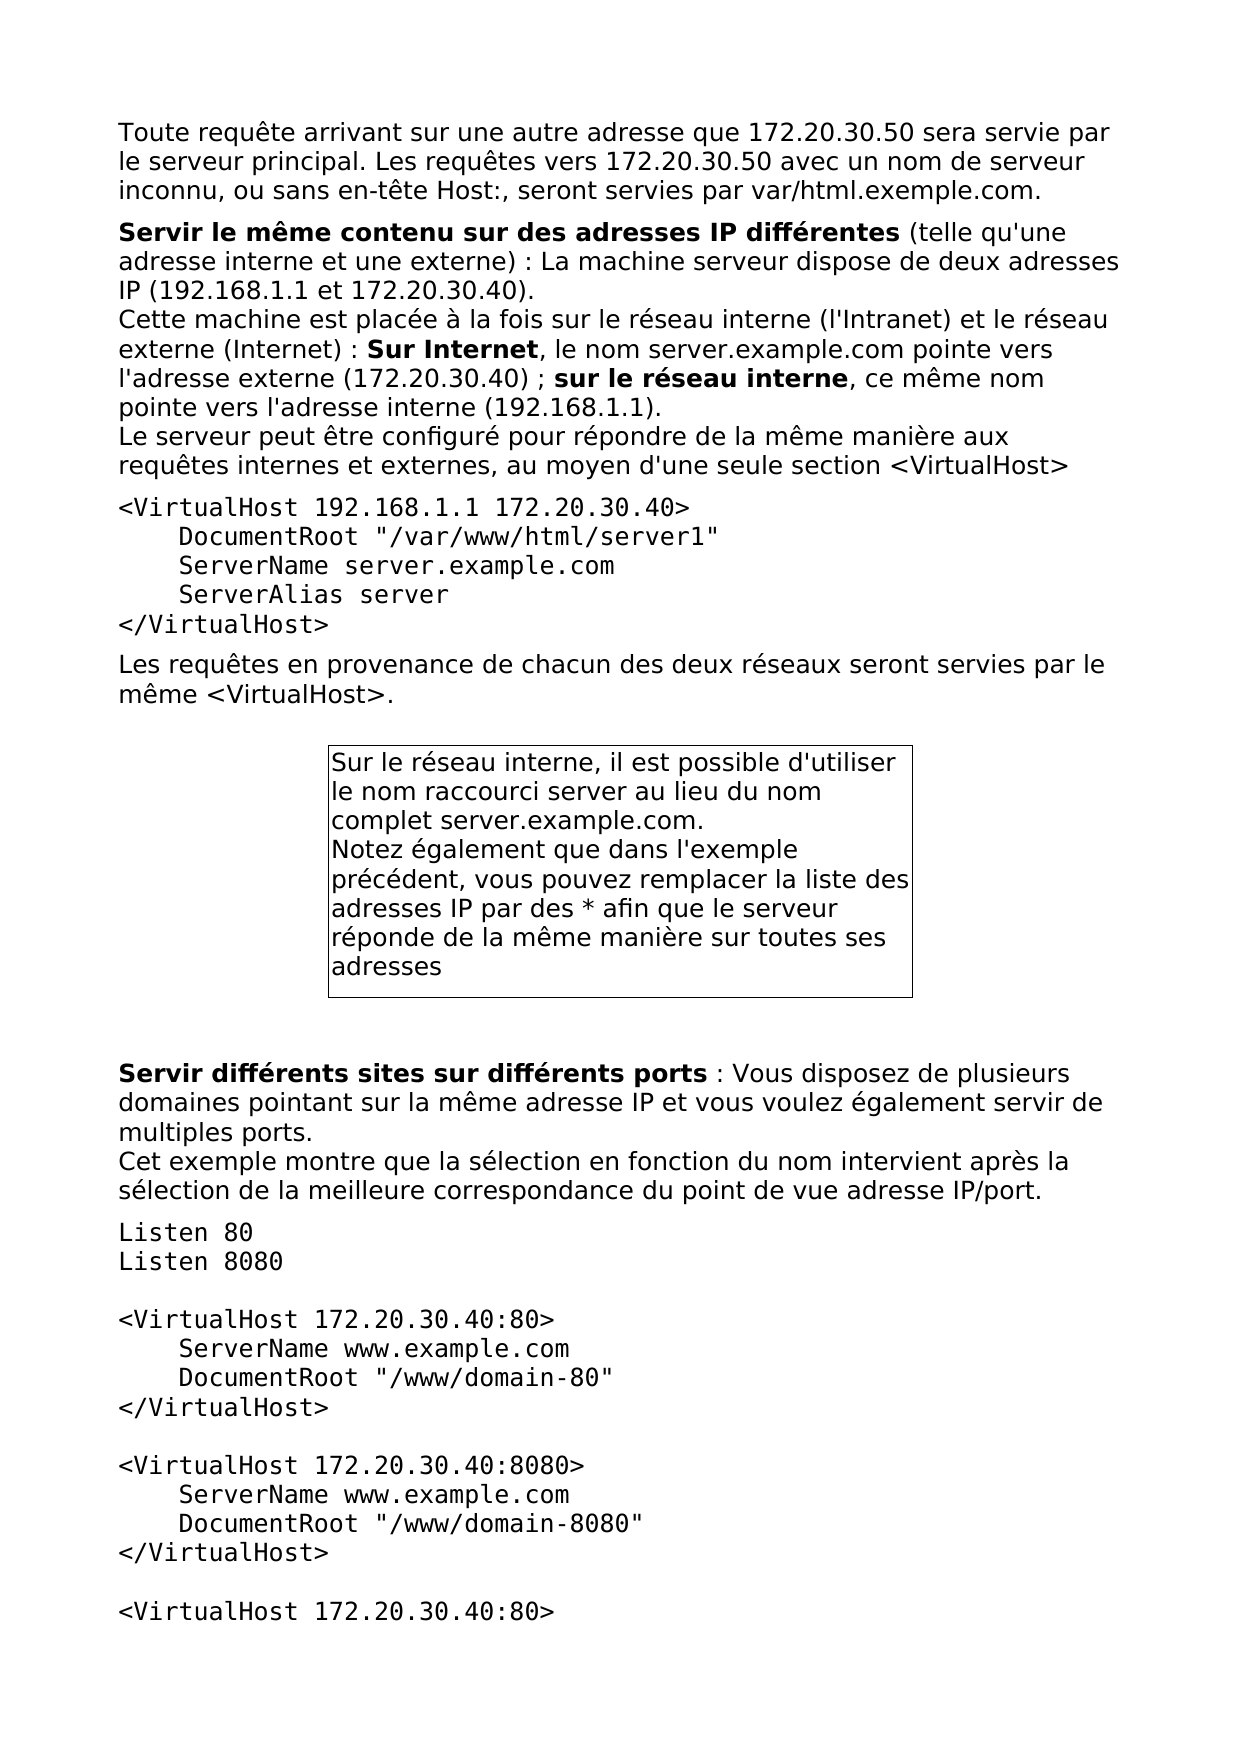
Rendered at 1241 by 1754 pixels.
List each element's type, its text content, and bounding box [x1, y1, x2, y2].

text Les requêtes en provenance de chacun des deux réseaux seront servies par le même <VirtualHost>. [118, 651, 1122, 709]
text Servir différents sites sur différents ports : Vous disposez de plusieurs domaines pointant sur la même adresse IP et vous voulez également servir de multiples ports. Cet exemple montre que la sélection en fonction du nom intervient après la sélection de la meilleure correspondance du point de vue adresse IP/port. [118, 1059, 1122, 1205]
text Listen 80 Listen 8080 <VirtualHost 172.20.30.40:80> ServerName www.example.com DocumentRoot "/www/domain-80" </VirtualHost> <VirtualHost 172.20.30.40:8080> ServerName www.example.com DocumentRoot "/www/domain-8080" </VirtualHost> <VirtualHost 172.20.30.40:80> [118, 1218, 1122, 1626]
text Servir le même contenu sur des adresses IP différentes (telle qu'une adresse interne et une externe) : La machine serveur dispose de deux adresses IP (192.168.1.1 et 172.20.30.40). Cette machine est placée à la fois sur le réseau interne (l'Intranet) et le réseau externe (Internet) : Sur Internet, le nom server.example.com pointe vers l'adresse externe (172.20.30.40) ; sur le réseau interne, ce même nom pointe vers l'adresse interne (192.168.1.1). Le serveur peut être configuré pour répondre de la même manière aux requêtes internes et externes, au moyen d'une seule section <VirtualHost> [118, 218, 1122, 481]
text Toute requête arrivant sur une autre adresse que 172.20.30.50 sera servie par le serveur principal. Les requêtes vers 172.20.30.50 avec un nom de serveur inconnu, ou sans en-tête Host:, seront servies par var/html.exemple.com. [118, 118, 1122, 206]
text <VirtualHost 192.168.1.1 172.20.30.40> DocumentRoot "/var/www/html/server1" ServerName server.example.com ServerAlias server </VirtualHost> [118, 493, 1122, 639]
table_header Sur le réseau interne, il est possible d'utiliser le nom raccourci server au lieu du nom complet server.example.com. Notez également que dans l'exemple précédent, vous pouvez remplacer la liste des adresses IP par des * afin que le serveur réponde de la même manière sur toutes ses adresses [329, 746, 912, 997]
